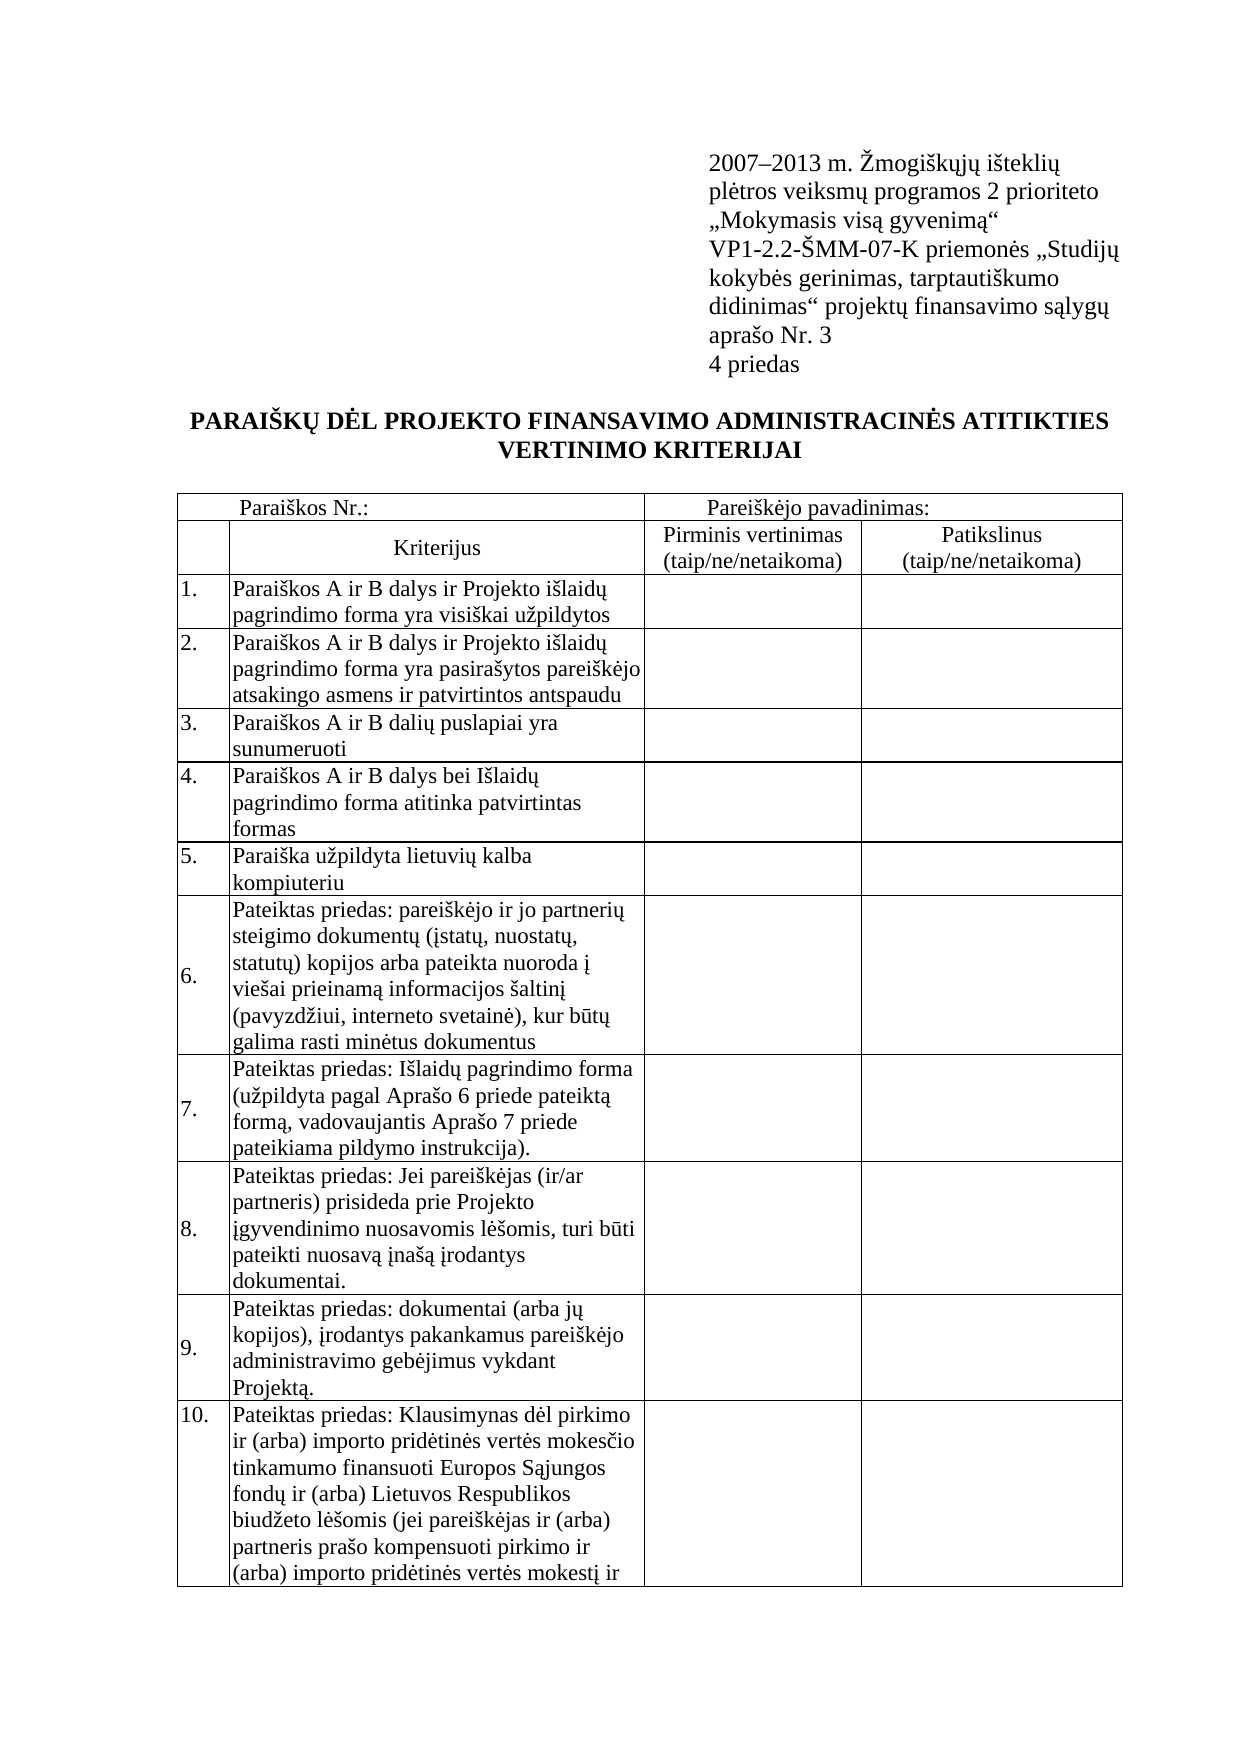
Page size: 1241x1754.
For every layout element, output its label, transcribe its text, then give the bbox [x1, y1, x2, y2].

table_cell Patikslinus (taip/ne/netaikoma) [862, 521, 1122, 574]
text 2007–2013 m. Žmogiškųjų išteklių [702, 148, 1122, 176]
table_cell 1. [178, 575, 229, 627]
table_cell [862, 896, 1122, 1054]
text PARAIŠKŲ DĖL PROJEKTO FINANSAVIMO ADMINISTRACINĖS ATITIKTIES VERTINIMO KRITERIJAI [177, 406, 1122, 464]
table_cell [862, 629, 1122, 708]
text plėtros veiksmų programos 2 prioriteto [177, 176, 1122, 205]
text aprašo Nr. 3 [177, 320, 1122, 349]
table_header Pareiškėjo pavadinimas: [645, 494, 1122, 520]
table_cell [862, 843, 1122, 895]
table_cell 9. [178, 1295, 229, 1400]
table_cell 3. [178, 709, 229, 761]
table_cell [645, 1401, 861, 1586]
text kokybės gerinimas, tarptautiškumo [177, 263, 1122, 291]
table_cell [862, 763, 1122, 841]
table_cell Paraiškos A ir B dalys ir Projekto išlaidų pagrindimo forma yra visiškai užpildytos [230, 575, 644, 627]
table_cell Pateiktas priedas: pareiškėjo ir jo partnerių steigimo dokumentų (įstatų, nuostatų, statutų) kopijos arba pateikta nuoroda į viešai prieinamą informacijos šaltinį (pavyzdžiui, interneto svetainė), kur būtų galima rasti minėtus dokumentus [230, 896, 644, 1054]
table_cell [645, 843, 861, 895]
table_cell [862, 709, 1122, 761]
text „Mokymasis visą gyvenimą“ [177, 205, 1122, 234]
table_cell 7. [178, 1055, 229, 1161]
table_cell Paraiškos A ir B dalių puslapiai yra sunumeruoti [230, 709, 644, 761]
text VP1-2.2-ŠMM-07-K priemonės „Studijų [177, 234, 1122, 263]
table_cell Paraiškos A ir B dalys bei Išlaidų pagrindimo forma atitinka patvirtintas formas [230, 763, 644, 841]
table_cell Pateiktas priedas: Jei pareiškėjas (ir/ar partneris) prisideda prie Projekto įgyvendinimo nuosavomis lėšomis, turi būti pateikti nuosavą įnašą įrodantys dokumentai. [230, 1162, 644, 1294]
table_cell [645, 709, 861, 761]
table_header Paraiškos Nr.: [178, 494, 644, 520]
table_cell [862, 1055, 1122, 1161]
table_cell 4. [178, 763, 229, 841]
table_cell [178, 521, 229, 574]
table_cell Paraiška užpildyta lietuvių kalba kompiuteriu [230, 843, 644, 895]
table_cell 6. [178, 896, 229, 1054]
table_cell [862, 1295, 1122, 1400]
table_cell Paraiškos A ir B dalys ir Projekto išlaidų pagrindimo forma yra pasirašytos pareiškėjo atsakingo asmens ir patvirtintos antspaudu [230, 629, 644, 708]
table_cell [645, 896, 861, 1054]
table_cell [645, 1162, 861, 1294]
table_cell 2. [178, 629, 229, 708]
table_cell Kriterijus [230, 521, 644, 574]
table_cell Pirminis vertinimas (taip/ne/netaikoma) [645, 521, 861, 574]
table_cell [645, 763, 861, 841]
table_cell [862, 575, 1122, 627]
table_cell 10. [178, 1401, 229, 1586]
table_cell 8. [178, 1162, 229, 1294]
text 4 priedas [177, 349, 1122, 378]
table_cell 5. [178, 843, 229, 895]
table_cell [862, 1401, 1122, 1586]
table_cell [645, 1055, 861, 1161]
table_cell [645, 1295, 861, 1400]
table_cell [645, 575, 861, 627]
text didinimas“ projektų finansavimo sąlygų [177, 291, 1122, 320]
table_cell Pateiktas priedas: dokumentai (arba jų kopijos), įrodantys pakankamus pareiškėjo administravimo gebėjimus vykdant Projektą. [230, 1295, 644, 1400]
table_cell [862, 1162, 1122, 1294]
table_cell Pateiktas priedas: Išlaidų pagrindimo forma (užpildyta pagal Aprašo 6 priede pateiktą formą, vadovaujantis Aprašo 7 priede pateikiama pildymo instrukcija). [230, 1055, 644, 1161]
table_cell Pateiktas priedas: Klausimynas dėl pirkimo ir (arba) importo pridėtinės vertės mokesčio tinkamumo finansuoti Europos Sąjungos fondų ir (arba) Lietuvos Respublikos biudžeto lėšomis (jei pareiškėjas ir (arba) partneris prašo kompensuoti pirkimo ir (arba) importo pridėtinės vertės mokestį ir [230, 1401, 644, 1586]
table_cell [645, 629, 861, 708]
